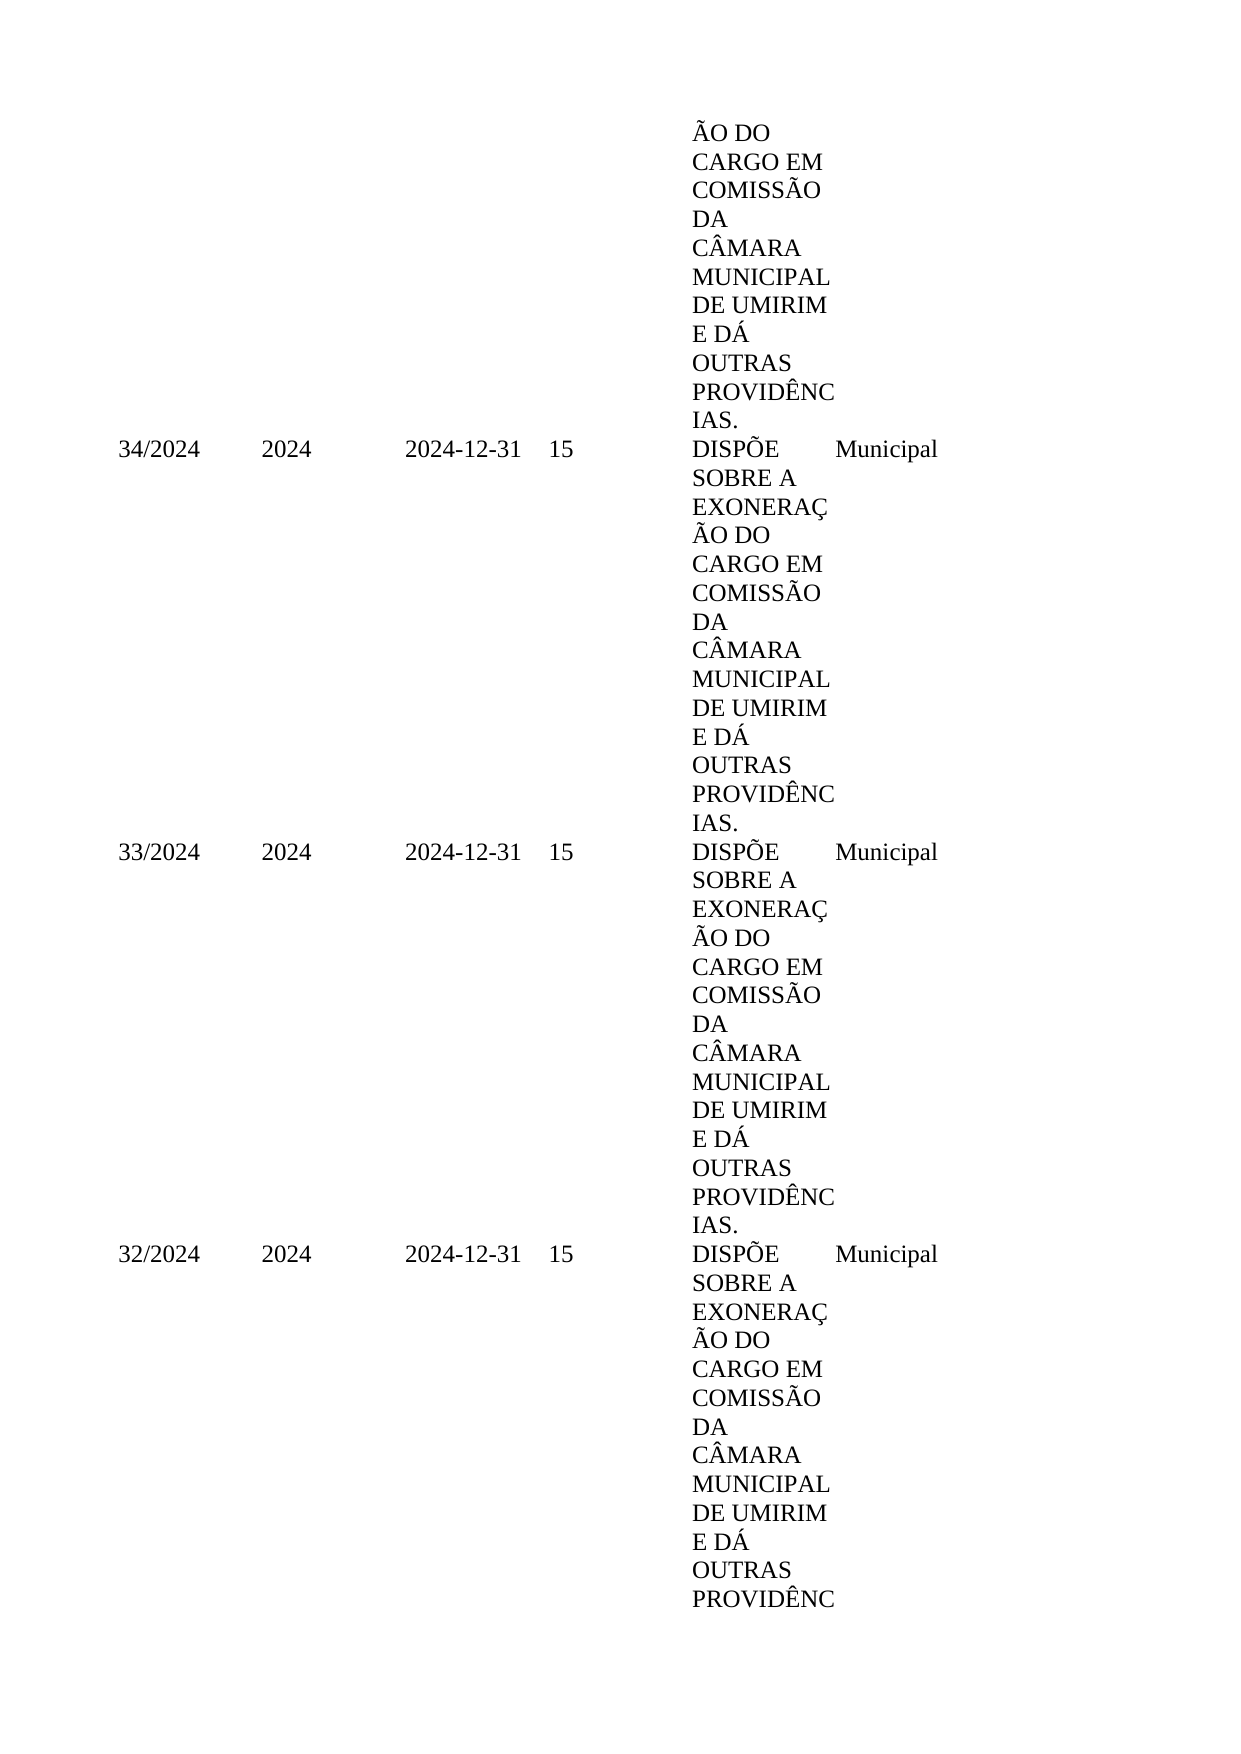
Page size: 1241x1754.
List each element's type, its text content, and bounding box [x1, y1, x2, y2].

table_cell 32/2024 [118, 1239, 261, 1613]
table_cell 2024 [261, 1239, 405, 1613]
table_cell 2024-12-31 [405, 837, 548, 1239]
table_cell 2024-12-31 [405, 434, 548, 837]
table_cell [835, 118, 979, 434]
table_cell DISPÕE SOBRE A EXONERAÇÃO DO CARGO EM COMISSÃO DA CÂMARA MUNICIPAL DE UMIRIM E DÁ OUTRAS PROVIDÊNC [692, 1239, 835, 1613]
table_cell 15 [548, 434, 692, 837]
table_cell Municipal [835, 837, 979, 1239]
table_cell [118, 118, 261, 434]
table_cell 15 [548, 1239, 692, 1613]
table_cell [979, 1239, 1122, 1613]
table_cell [979, 837, 1122, 1239]
table_cell Municipal [835, 1239, 979, 1613]
table_cell 2024-12-31 [405, 1239, 548, 1613]
table_cell [261, 118, 405, 434]
table_cell 34/2024 [118, 434, 261, 837]
table_cell 33/2024 [118, 837, 261, 1239]
table_cell [405, 118, 548, 434]
table_cell DISPÕE SOBRE A EXONERAÇÃO DO CARGO EM COMISSÃO DA CÂMARA MUNICIPAL DE UMIRIM E DÁ OUTRAS PROVIDÊNCIAS. [692, 434, 835, 837]
table_cell Municipal [835, 434, 979, 837]
table_cell [979, 434, 1122, 837]
table_cell 2024 [261, 837, 405, 1239]
table_cell DISPÕE SOBRE A EXONERAÇÃO DO CARGO EM COMISSÃO DA CÂMARA MUNICIPAL DE UMIRIM E DÁ OUTRAS PROVIDÊNCIAS. [692, 837, 835, 1239]
table_cell [548, 118, 692, 434]
table_cell [979, 118, 1122, 434]
table_cell 15 [548, 837, 692, 1239]
table_cell ÃO DO CARGO EM COMISSÃO DA CÂMARA MUNICIPAL DE UMIRIM E DÁ OUTRAS PROVIDÊNCIAS. [692, 118, 835, 434]
table_cell 2024 [261, 434, 405, 837]
